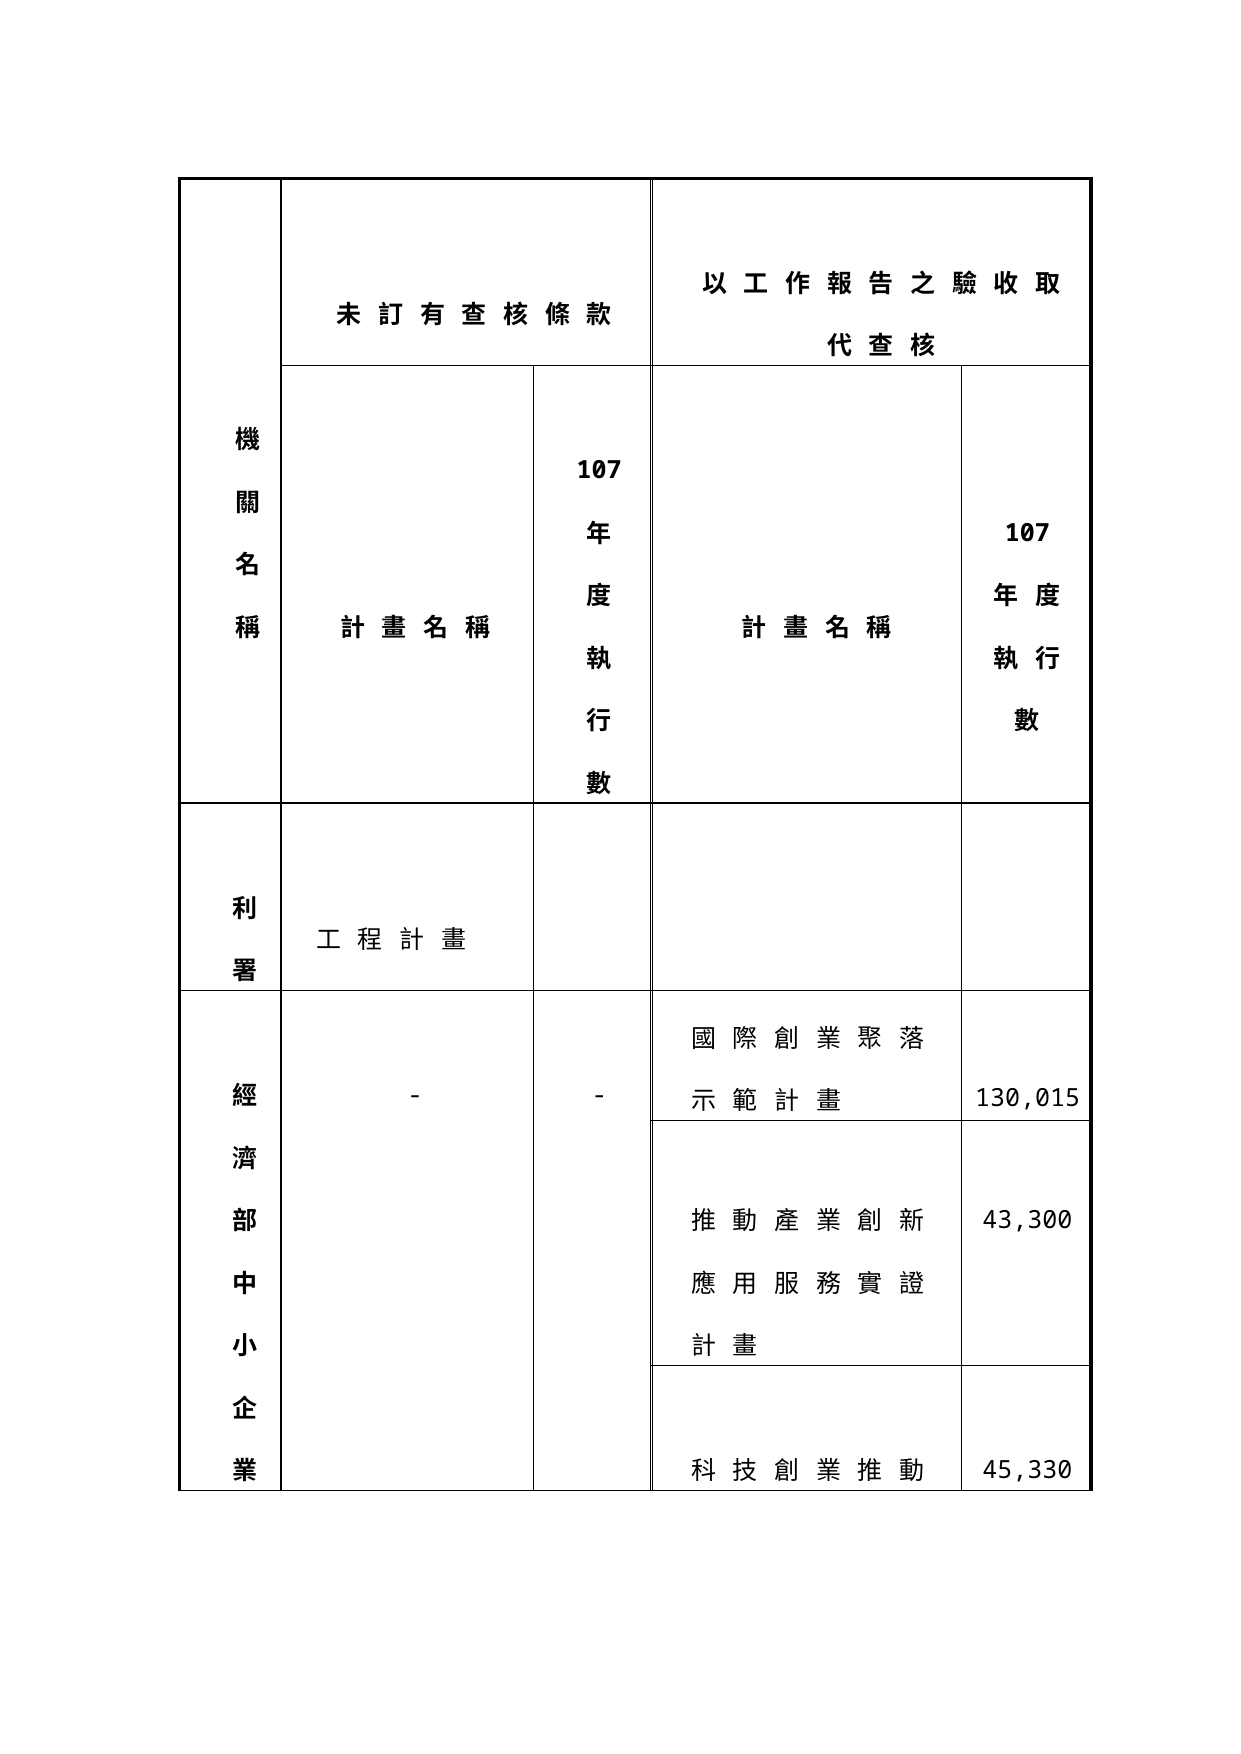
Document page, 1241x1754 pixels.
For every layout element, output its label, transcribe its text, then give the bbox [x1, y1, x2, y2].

table_cell 推動產業創新應用服務實證計畫 [653, 1121, 961, 1365]
table_header 未訂有查核條款 [282, 180, 650, 365]
table_cell [534, 804, 650, 990]
table_cell 計畫名稱 [653, 366, 961, 802]
table_cell 科技創業推動 [653, 1366, 961, 1490]
table_header 以工作報告之驗收取代查核 [653, 180, 1089, 365]
table_cell 107年度執行數 [534, 366, 650, 802]
table_header 機關名稱 [181, 180, 280, 802]
table_cell 國際創業聚落示範計畫 [653, 991, 961, 1120]
table_cell 130,015 [962, 991, 1089, 1120]
table_cell - [962, 804, 1089, 990]
table_cell - [653, 804, 961, 990]
table_cell - [282, 991, 533, 1490]
table_cell 43,300 [962, 1121, 1089, 1365]
table_cell 經濟部中小企業 [181, 991, 280, 1490]
table_cell 工程計畫 [282, 804, 533, 990]
table_cell - [534, 991, 650, 1490]
table_cell 107年度執行數 [962, 366, 1089, 802]
table_cell 45,330 [962, 1366, 1089, 1490]
table_cell 計畫名稱 [282, 366, 533, 802]
table_cell 利署 [181, 804, 280, 990]
